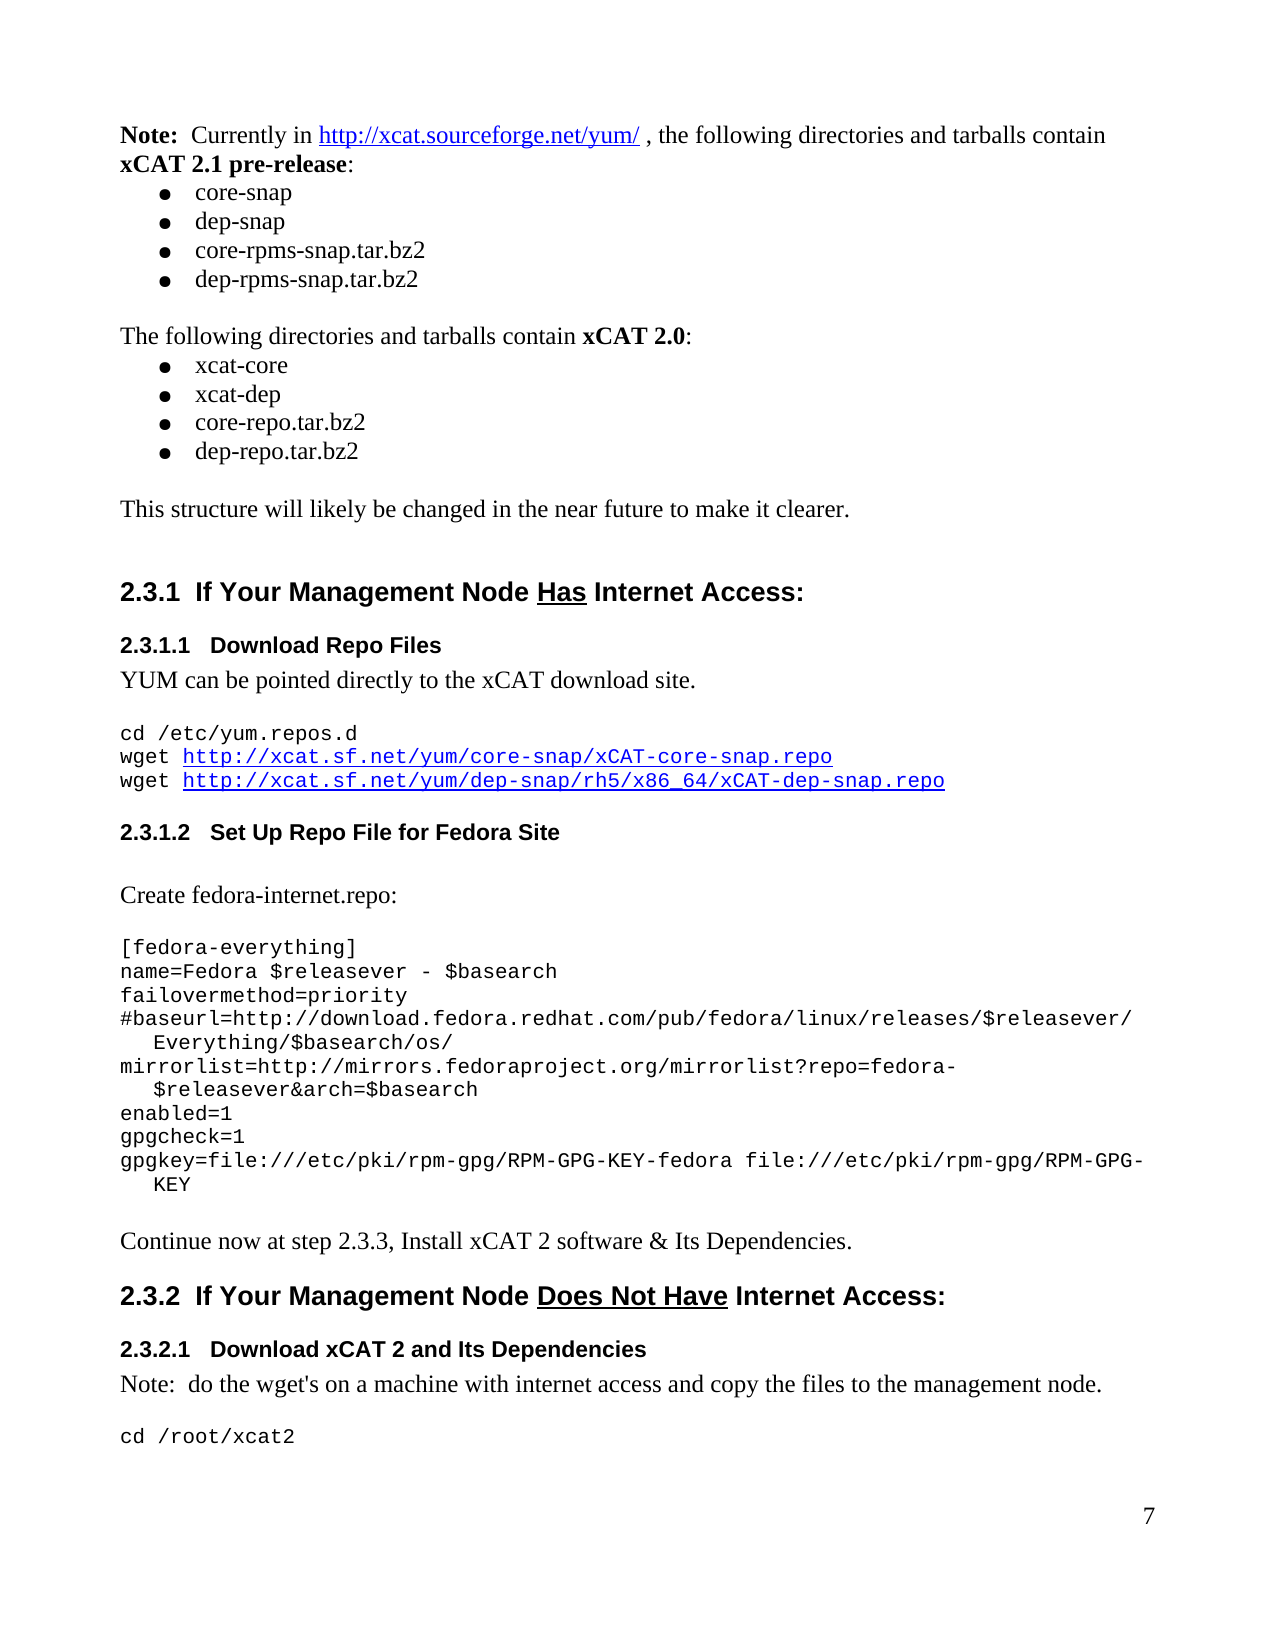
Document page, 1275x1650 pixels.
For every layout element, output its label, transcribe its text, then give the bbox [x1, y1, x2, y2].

subtitle If Your Management Node Does Not Have Internet Access: [120, 1280, 1155, 1311]
text gpgcheck=1 [120, 1127, 1155, 1150]
text cd /etc/yum.repos.d [120, 723, 1155, 746]
text Note: Currently in http://xcat.sourceforge.net/yum/ , the following directories and tarballs contain xCAT 2.1 pre-release: [120, 120, 1155, 177]
text enabled=1 [120, 1103, 1155, 1127]
text name=Fedora $releasever - $basearch [120, 961, 1155, 985]
list dep-rpms-snap.tar.bz2 [157, 264, 1155, 292]
text wget http://xcat.sf.net/yum/dep-snap/rh5/x86_64/xCAT-dep-snap.repo [120, 770, 1155, 793]
text YUM can be pointed directly to the xCAT download site. [120, 665, 1155, 694]
text Create fedora-internet.repo: [120, 880, 1155, 909]
text failovermethod=priority [120, 985, 1155, 1008]
text Continue now at step 2.3.3, Install xCAT 2 software & Its Dependencies. [120, 1226, 1155, 1255]
text The following directories and tarballs contain xCAT 2.0: [120, 321, 1155, 350]
text #baseurl=http://download.fedora.redhat.com/pub/fedora/linux/releases/$releasever/Everything/$basearch/os/ [120, 1008, 1155, 1056]
list core-rpms-snap.tar.bz2 [157, 235, 1155, 264]
text mirrorlist=http://mirrors.fedoraproject.org/mirrorlist?repo=fedora-$releasever&arch=$basearch [120, 1056, 1155, 1103]
list dep-repo.tar.bz2 [157, 436, 1155, 465]
text Note: do the wget's on a machine with internet access and copy the files to the management node. [120, 1369, 1155, 1398]
list core-repo.tar.bz2 [157, 407, 1155, 436]
text [fedora-everything] [120, 937, 1155, 961]
text cd /root/xcat2 [120, 1426, 1155, 1450]
subtitle Download xCAT 2 and Its Dependencies [120, 1336, 1155, 1363]
list xcat-dep [157, 379, 1155, 407]
text gpgkey=file:///etc/pki/rpm-gpg/RPM-GPG-KEY-fedora file:///etc/pki/rpm-gpg/RPM-GPG-KEY [120, 1150, 1155, 1197]
list core-snap [157, 177, 1155, 206]
text wget http://xcat.sf.net/yum/core-snap/xCAT-core-snap.repo [120, 746, 1155, 770]
text This structure will likely be changed in the near future to make it clearer. [120, 494, 1155, 522]
list xcat-core [157, 350, 1155, 379]
subtitle If Your Management Node Has Internet Access: [120, 576, 1155, 607]
subtitle Download Repo Files [120, 632, 1155, 659]
subtitle Set Up Repo File for Fedora Site [120, 818, 1155, 845]
list dep-snap [157, 206, 1155, 235]
